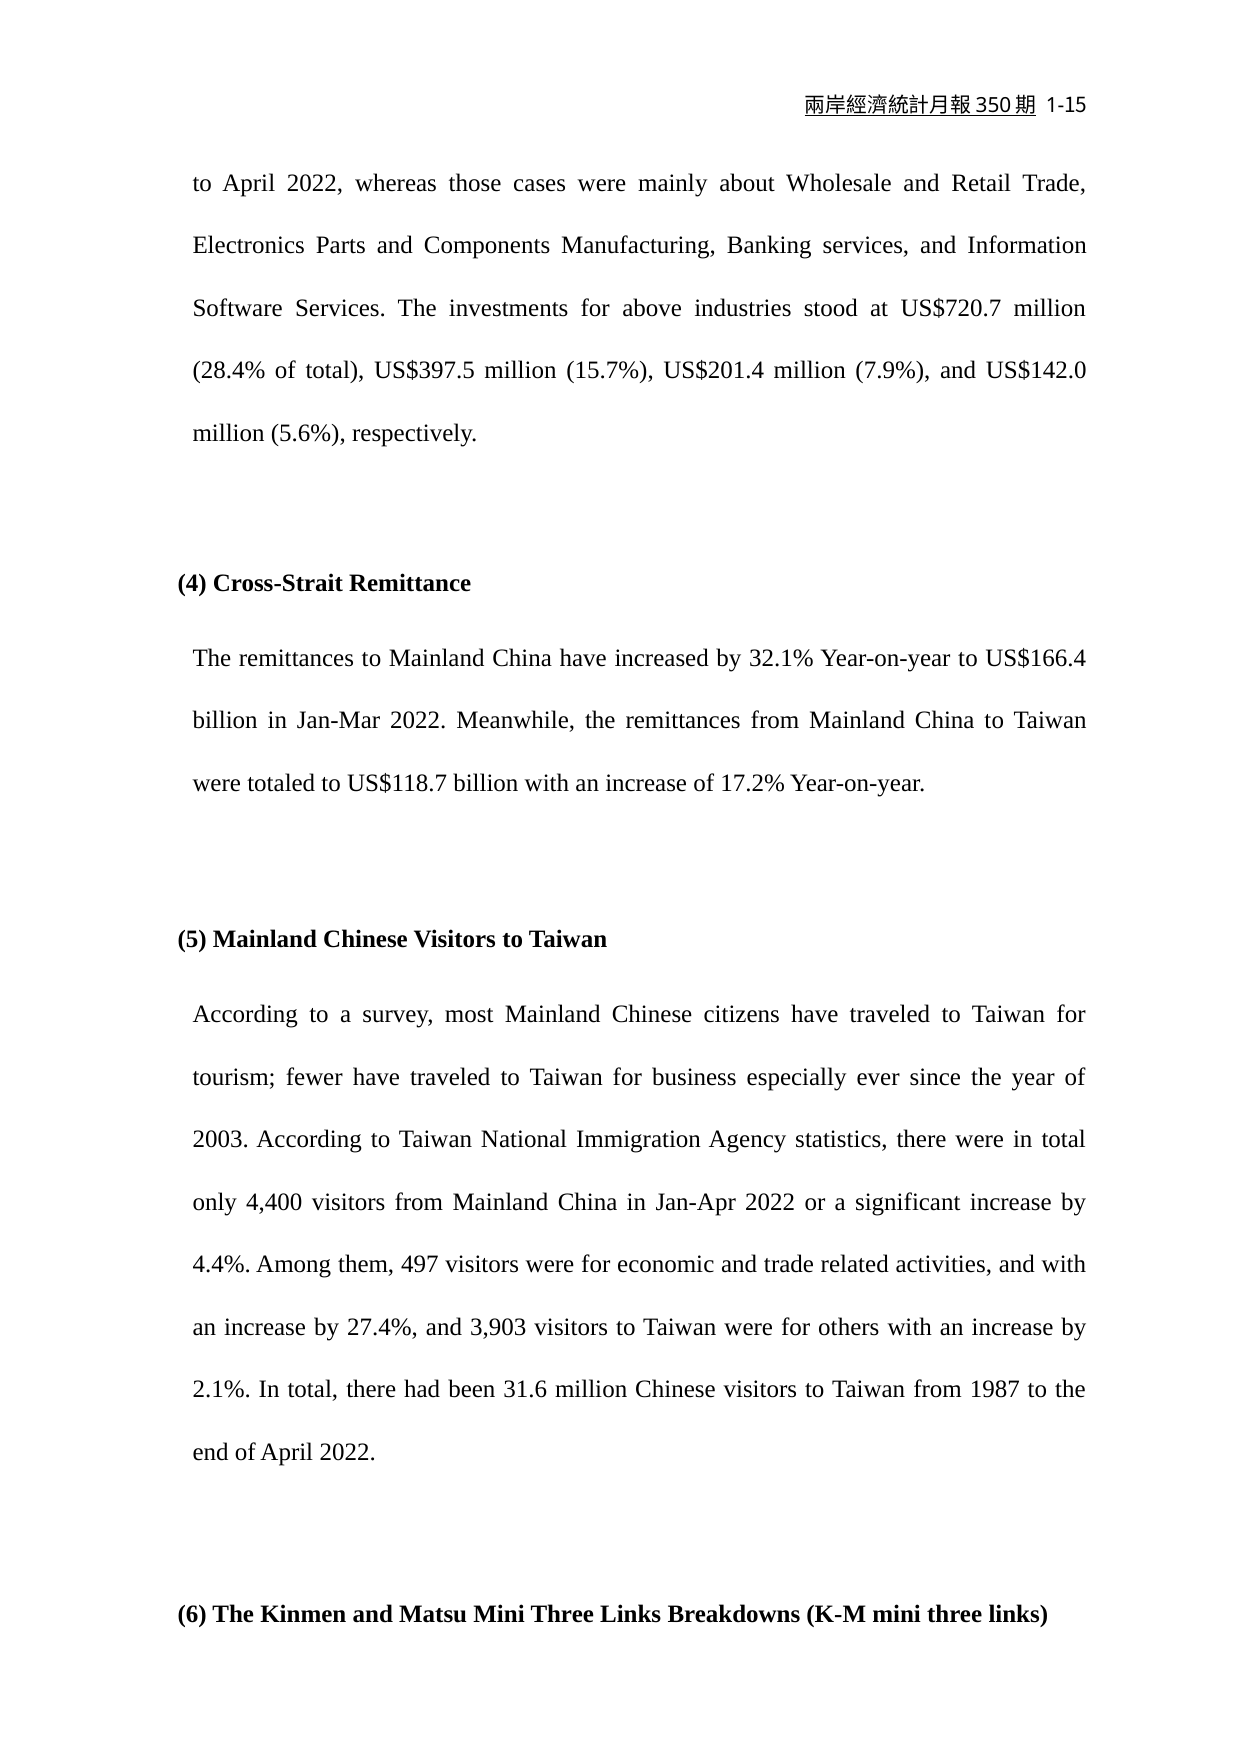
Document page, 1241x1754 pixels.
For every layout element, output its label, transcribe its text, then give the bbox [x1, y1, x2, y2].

text (5) Mainland Chinese Visitors to Taiwan [177, 897, 1087, 959]
text to April 2022, whereas those cases were mainly about Wholesale and Retail Trade, Electronics Parts and Components Manufacturing, Banking services, and Information Software Services. The investments for above industries stood at US$720.7 million (28.4% of total), US$397.5 million (15.7%), US$201.4 million (7.9%), and US$142.0 million (5.6%), respectively. [192, 141, 1087, 453]
text (4) Cross-Strait Remittance [177, 541, 1087, 603]
text (6) The Kinmen and Matsu Mini Three Links Breakdowns (K-M mini three links) [177, 1572, 1087, 1634]
text The remittances to Mainland China have increased by 32.1% Year-on-year to US$166.4 billion in Jan-Mar 2022. Meanwhile, the remittances from Mainland China to Taiwan were totaled to US$118.7 billion with an increase of 17.2% Year-on-year. [192, 616, 1087, 803]
text According to a survey, most Mainland Chinese citizens have traveled to Taiwan for tourism; fewer have traveled to Taiwan for business especially ever since the year of 2003. According to Taiwan National Immigration Agency statistics, there were in total only 4,400 visitors from Mainland China in Jan-Apr 2022 or a significant increase by 4.4%. Among them, 497 visitors were for economic and trade related activities, and with an increase by 27.4%, and 3,903 visitors to Taiwan were for others with an increase by 2.1%. In total, there had been 31.6 million Chinese visitors to Taiwan from 1987 to the end of April 2022. [192, 972, 1087, 1472]
